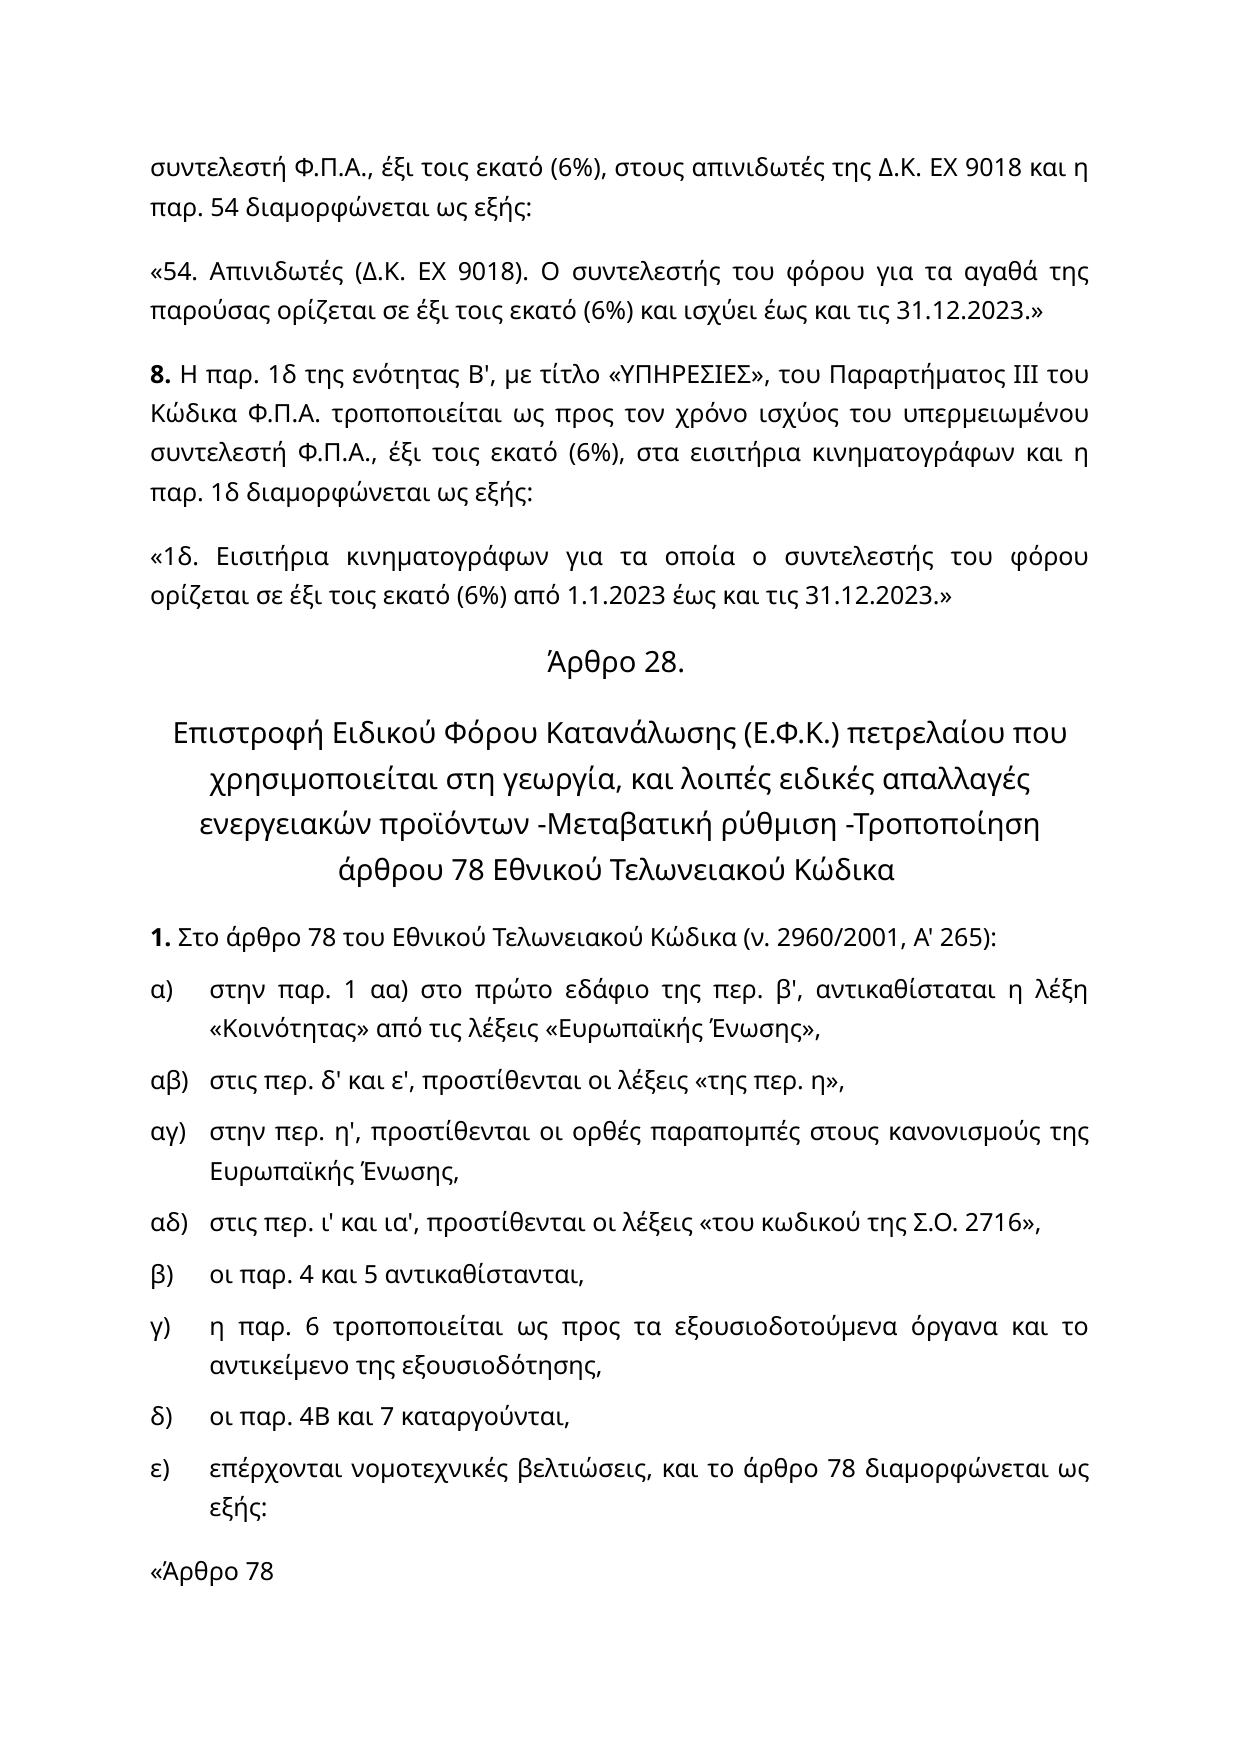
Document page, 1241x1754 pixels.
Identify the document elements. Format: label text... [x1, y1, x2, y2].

list β) οι παρ. 4 και 5 αντικαθίστανται, [150, 1256, 1090, 1291]
list α) στην παρ. 1 αα) στο πρώτο εδάφιο της περ. β', αντικαθίσταται η λέξη «Κοινότητας» από τις λέξεις «Ευρωπαϊκής Ένωσης», [150, 971, 1090, 1045]
list γ) η παρ. 6 τροποποιείται ως προς τα εξουσιοδοτούμενα όργανα και το αντικείμενο της εξουσιοδότησης, [150, 1308, 1090, 1381]
list δ) οι παρ. 4Β και 7 καταργούνται, [150, 1399, 1090, 1433]
text «1δ. Εισιτήρια κινηματογράφων για τα οποία ο συντελεστής του φόρου ορίζεται σε έξι τοις εκατό (6%) από 1.1.2023 έως και τις 31.12.2023.» [150, 538, 1090, 612]
list αγ) στην περ. η', προστίθενται οι ορθές παραπομπές στους κανονισμούς της Ευρωπαϊκής Ένωσης, [150, 1114, 1090, 1187]
text συντελεστή Φ.Π.Α., έξι τοις εκατό (6%), στους απινιδωτές της Δ.Κ. ΕΧ 9018 και η παρ. 54 διαμορφώνεται ως εξής: [150, 150, 1090, 223]
subtitle Άρθρο 28. [150, 642, 1090, 681]
text «54. Απινιδωτές (Δ.Κ. ΕΧ 9018). Ο συντελεστής του φόρου για τα αγαθά της παρούσας ορίζεται σε έξι τοις εκατό (6%) και ισχύει έως και τις 31.12.2023.» [150, 253, 1090, 327]
list ε) επέρχονται νομοτεχνικές βελτιώσεις, και το άρθρο 78 διαμορφώνεται ως εξής: [150, 1451, 1090, 1524]
text 1. Στο άρθρο 78 του Εθνικού Τελωνειακού Κώδικα (ν. 2960/2001, Α' 265): [150, 920, 1090, 954]
list αδ) στις περ. ι' και ια', προστίθενται οι λέξεις «του κωδικού της Σ.Ο. 2716», [150, 1205, 1090, 1239]
subtitle Επιστροφή Eιδικού Φόρου Κατανάλωσης (Ε.Φ.Κ.) πετρελαίου που χρησιμοποιείται στη γεωργία, και λοιπές ειδικές απαλλαγές ενεργειακών προϊόντων -Μεταβατική ρύθμιση -Τροποποίηση άρθρου 78 Εθνικού Τελωνειακού Κώδικα [150, 712, 1090, 889]
list αβ) στις περ. δ' και ε', προστίθενται οι λέξεις «της περ. η», [150, 1062, 1090, 1096]
text 8. Η παρ. 1δ της ενότητας Β', με τίτλο «ΥΠΗΡΕΣΙΕΣ», του Παραρτήματος ΙΙΙ του Κώδικα Φ.Π.Α. τροποποιείται ως προς τον χρόνο ισχύος του υπερμειωμένου συντελεστή Φ.Π.Α., έξι τοις εκατό (6%), στα εισιτήρια κινηματογράφων και η παρ. 1δ διαμορφώνεται ως εξής: [150, 357, 1090, 508]
text «Άρθρο 78 [150, 1554, 1090, 1588]
